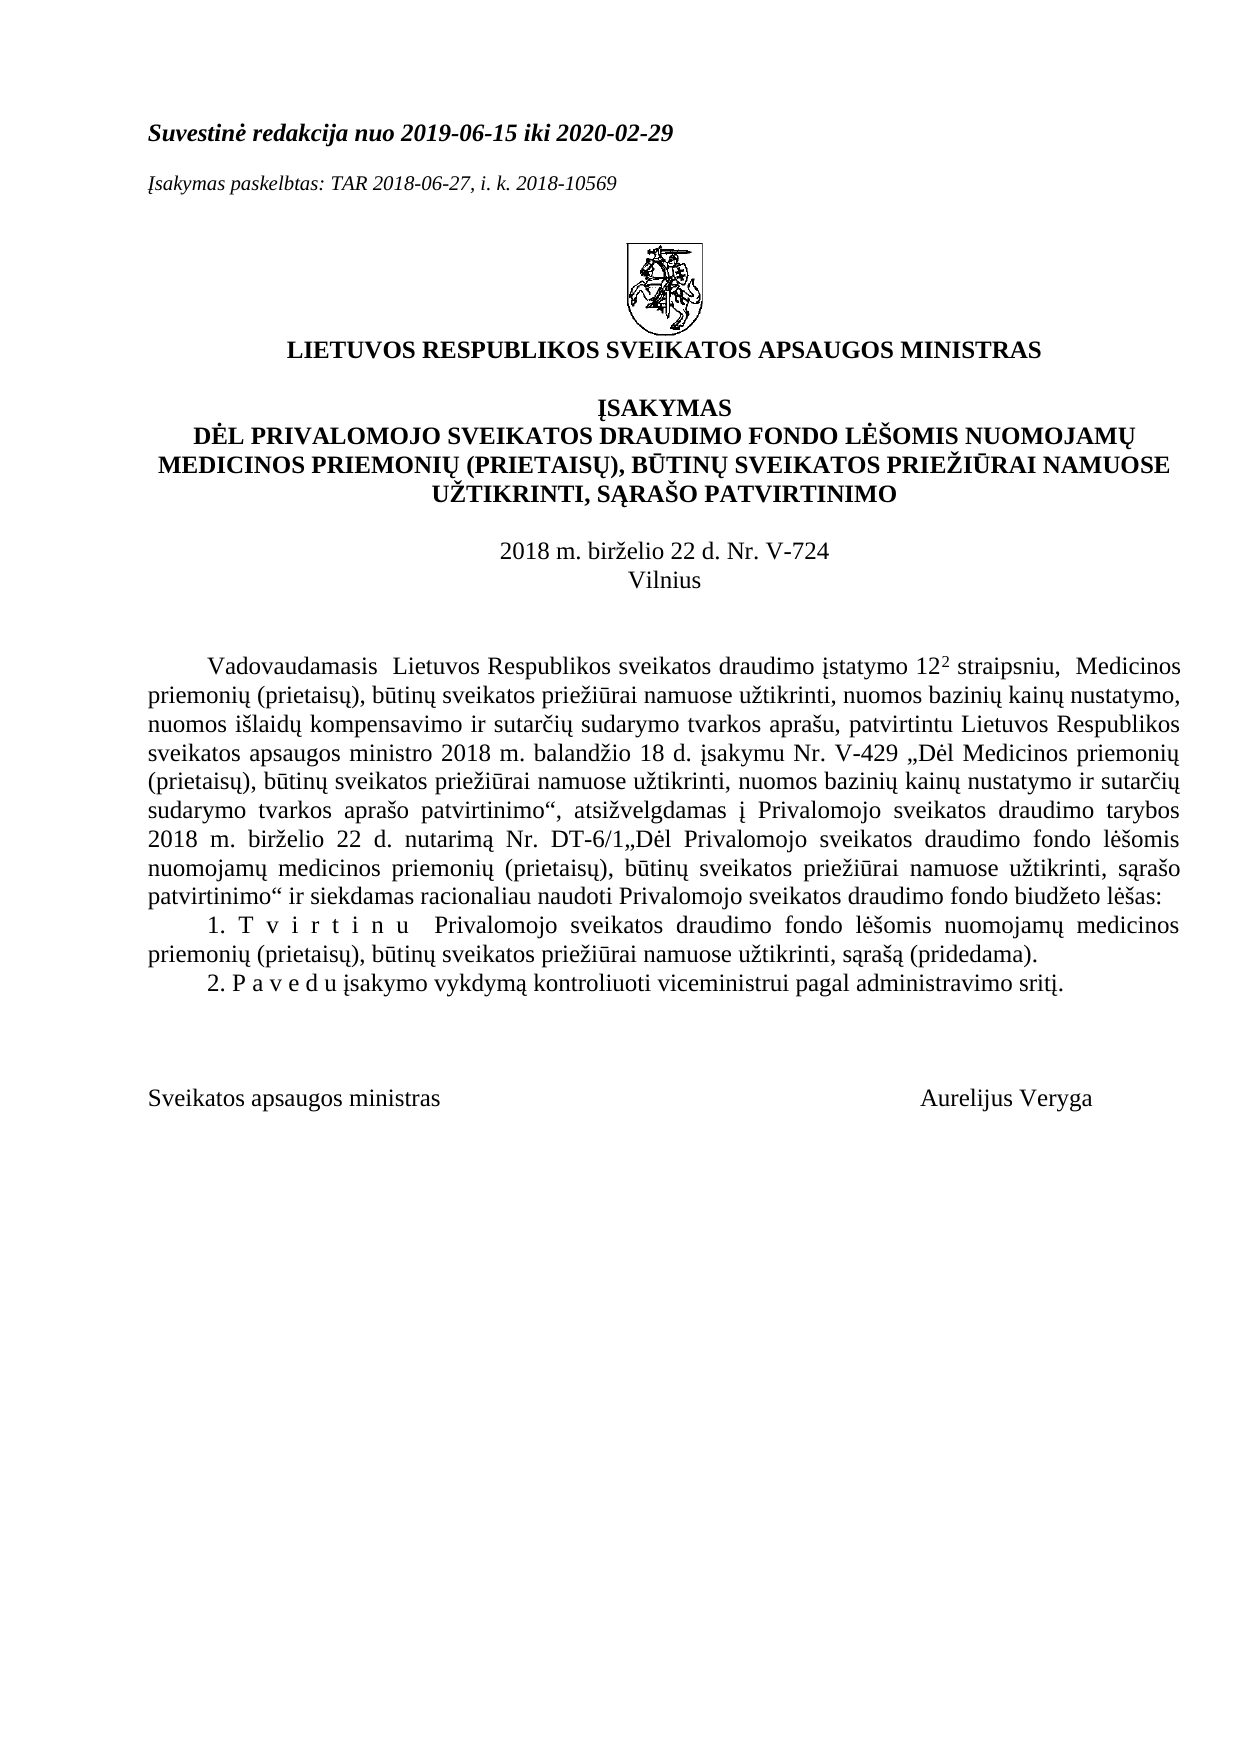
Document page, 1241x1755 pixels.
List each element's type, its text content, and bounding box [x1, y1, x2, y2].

text Suvestinė redakcija nuo 2019-06-15 iki 2020-02-29 [148, 118, 1181, 147]
text 1. T v i r t i n u Privalomojo sveikatos draudimo fondo lėšomis nuomojamų medicinos priemonių (prietaisų), būtinų sveikatos priežiūrai namuose užtikrinti, sąrašą (pridedama). [148, 910, 1181, 968]
text Lietuvos Respublikos sveikatos apsaugos ministrAS [148, 335, 1181, 364]
text Įsakymas paskelbtas: TAR 2018-06-27, i. k. 2018-10569 [148, 171, 1181, 195]
text Dėl Privalomojo sveikatos draudimo fondo lėšomis nuomojamų medicinos priemonių (prietaisų), būtinų sveikatos priežiūrai namuose užtikrinti, sąrašO patvirtinimo [148, 421, 1181, 508]
text Vilnius [148, 565, 1181, 594]
text 2. P a v e d u įsakymo vykdymą kontroliuoti viceministrui pagal administravimo sritį. [148, 968, 1181, 996]
text ĮSAKYMAS [148, 393, 1181, 421]
text 2018 m. birželio 22 d. Nr. V-724 [148, 536, 1181, 565]
text Sveikatos apsaugos ministras Aurelijus Veryga [148, 1083, 1181, 1111]
text Vadovaudamasis Lietuvos Respublikos sveikatos draudimo įstatymo 122 straipsniu, Medicinos priemonių (prietaisų), būtinų sveikatos priežiūrai namuose užtikrinti, nuomos bazinių kainų nustatymo, nuomos išlaidų kompensavimo ir sutarčių sudarymo tvarkos aprašu, patvirtintu Lietuvos Respublikos sveikatos apsaugos ministro 2018 m. balandžio 18 d. įsakymu Nr. V-429 „Dėl Medicinos priemonių (prietaisų), būtinų sveikatos priežiūrai namuose užtikrinti, nuomos bazinių kainų nustatymo ir sutarčių sudarymo tvarkos aprašo patvirtinimo“, atsižvelgdamas į Privalomojo sveikatos draudimo tarybos 2018 m. birželio 22 d. nutarimą Nr. DT-6/1„Dėl Privalomojo sveikatos draudimo fondo lėšomis nuomojamų medicinos priemonių (prietaisų), būtinų sveikatos priežiūrai namuose užtikrinti, sąrašo patvirtinimo“ ir siekdamas racionaliau naudoti Privalomojo sveikatos draudimo fondo biudžeto lėšas: [148, 651, 1181, 910]
